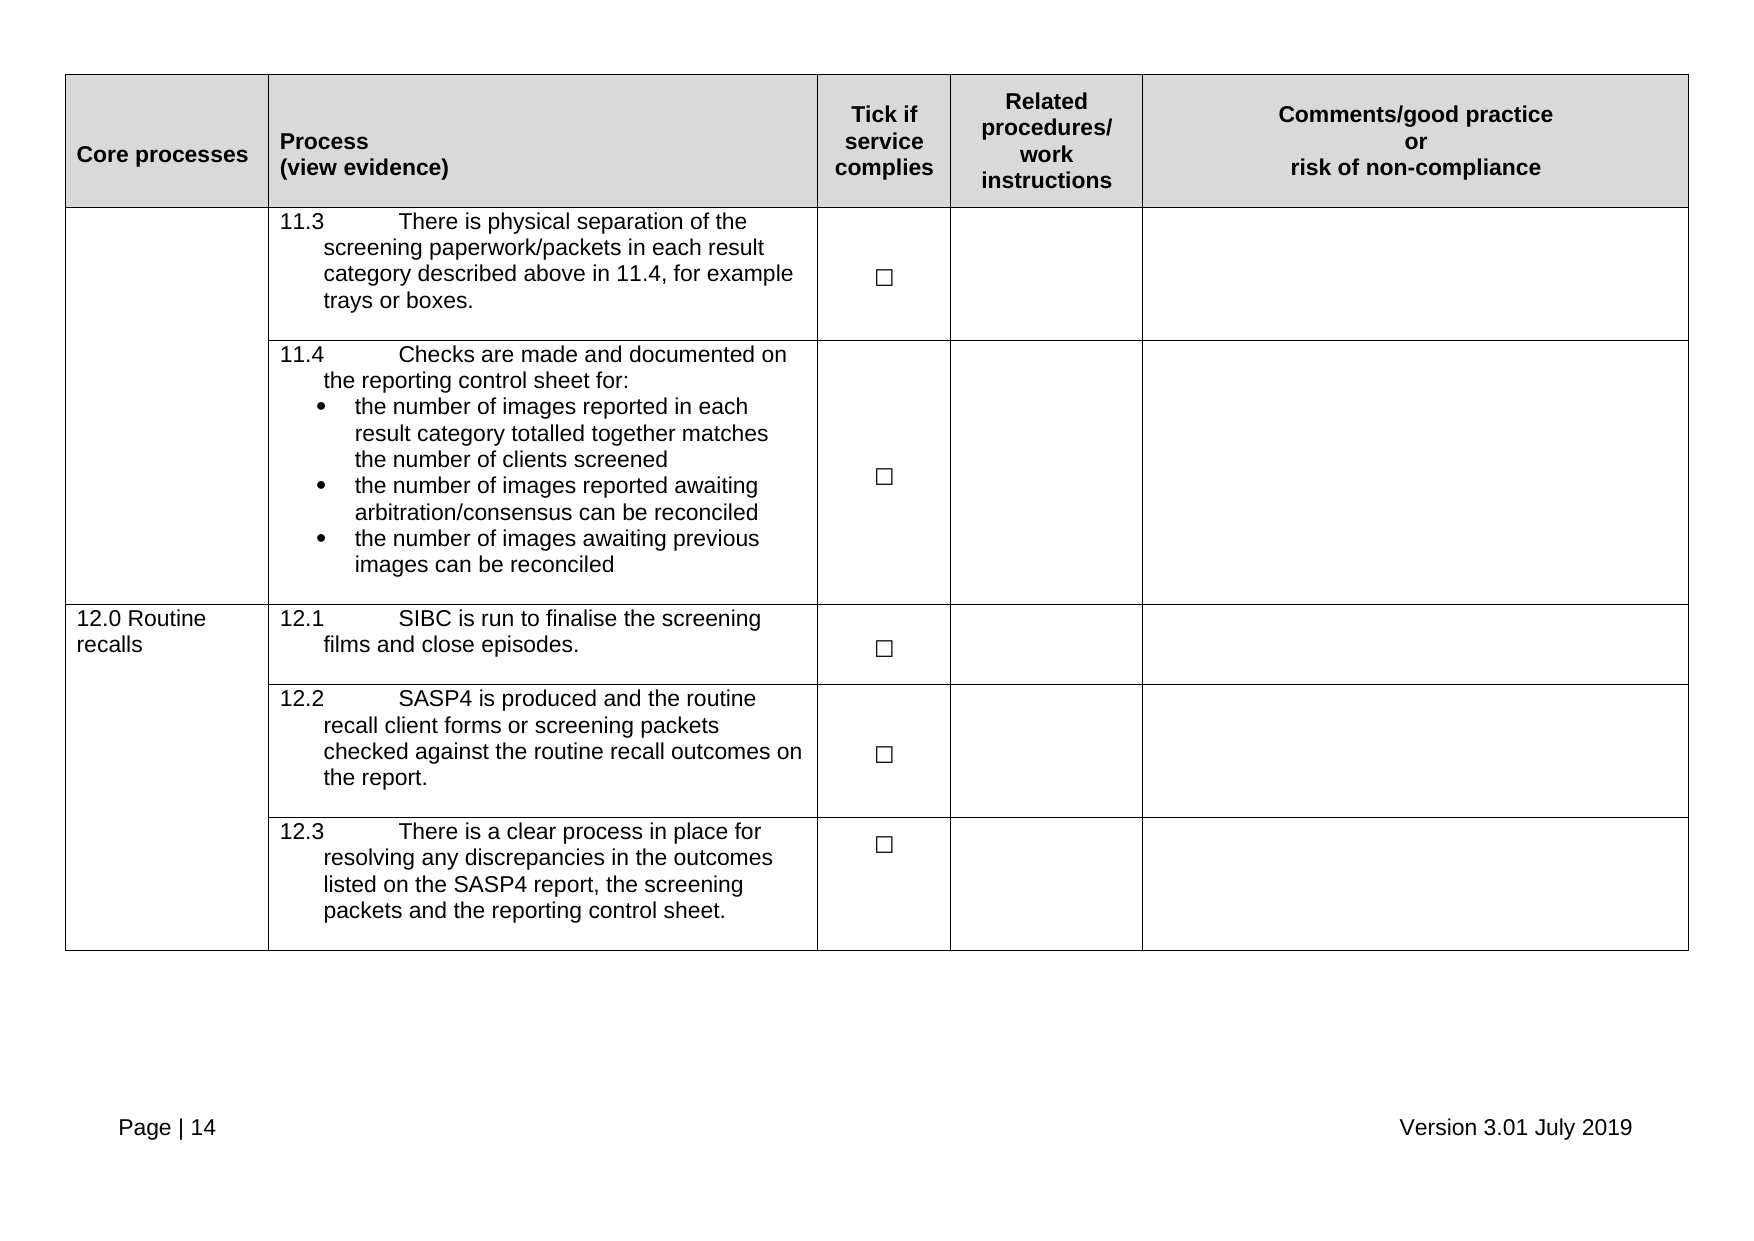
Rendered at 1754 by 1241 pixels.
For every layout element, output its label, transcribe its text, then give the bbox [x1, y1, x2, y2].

table_cell [1143, 818, 1688, 950]
table_header Process (view evidence) [269, 75, 817, 207]
table_cell SASP4 is produced and the routine recall client forms or screening packets checked against the routine recall outcomes on the report. [269, 685, 817, 817]
table_cell [1143, 685, 1688, 817]
table_cell There is a clear process in place for resolving any discrepancies in the outcomes listed on the SASP4 report, the screening packets and the reporting control sheet. [269, 818, 817, 950]
table_cell [1143, 341, 1688, 604]
table_cell 12.0 Routine recalls [66, 605, 268, 950]
table_cell [951, 341, 1142, 604]
table_cell SIBC is run to finalise the screening films and close episodes. [269, 605, 817, 684]
table_cell [66, 208, 268, 604]
table_cell ☐ [818, 818, 950, 950]
table_cell Checks are made and documented on the reporting control sheet for: the number of images reported in each result category totalled together matches the number of clients screened the number of images reported awaiting arbitration/consensus can be reconciled the number of images awaiting previous images can be reconciled [269, 341, 817, 604]
table_cell [951, 605, 1142, 684]
table_cell There is physical separation of the screening paperwork/packets in each result category described above in 11.4, for example trays or boxes. [269, 208, 817, 339]
table_header Related procedures/ work instructions [951, 75, 1142, 207]
table_header Comments/good practice or risk of non-compliance [1143, 75, 1688, 207]
table_cell ☐ [818, 341, 950, 604]
table_cell [1143, 208, 1688, 339]
table_cell ☐ [818, 208, 950, 339]
table_cell [951, 685, 1142, 817]
table_header Core processes [66, 75, 268, 207]
table_cell [951, 208, 1142, 339]
table_cell ☐ [818, 605, 950, 684]
table_cell [1143, 605, 1688, 684]
table_cell ☐ [818, 685, 950, 817]
table_cell [951, 818, 1142, 950]
table_header Tick if service complies [818, 75, 950, 207]
